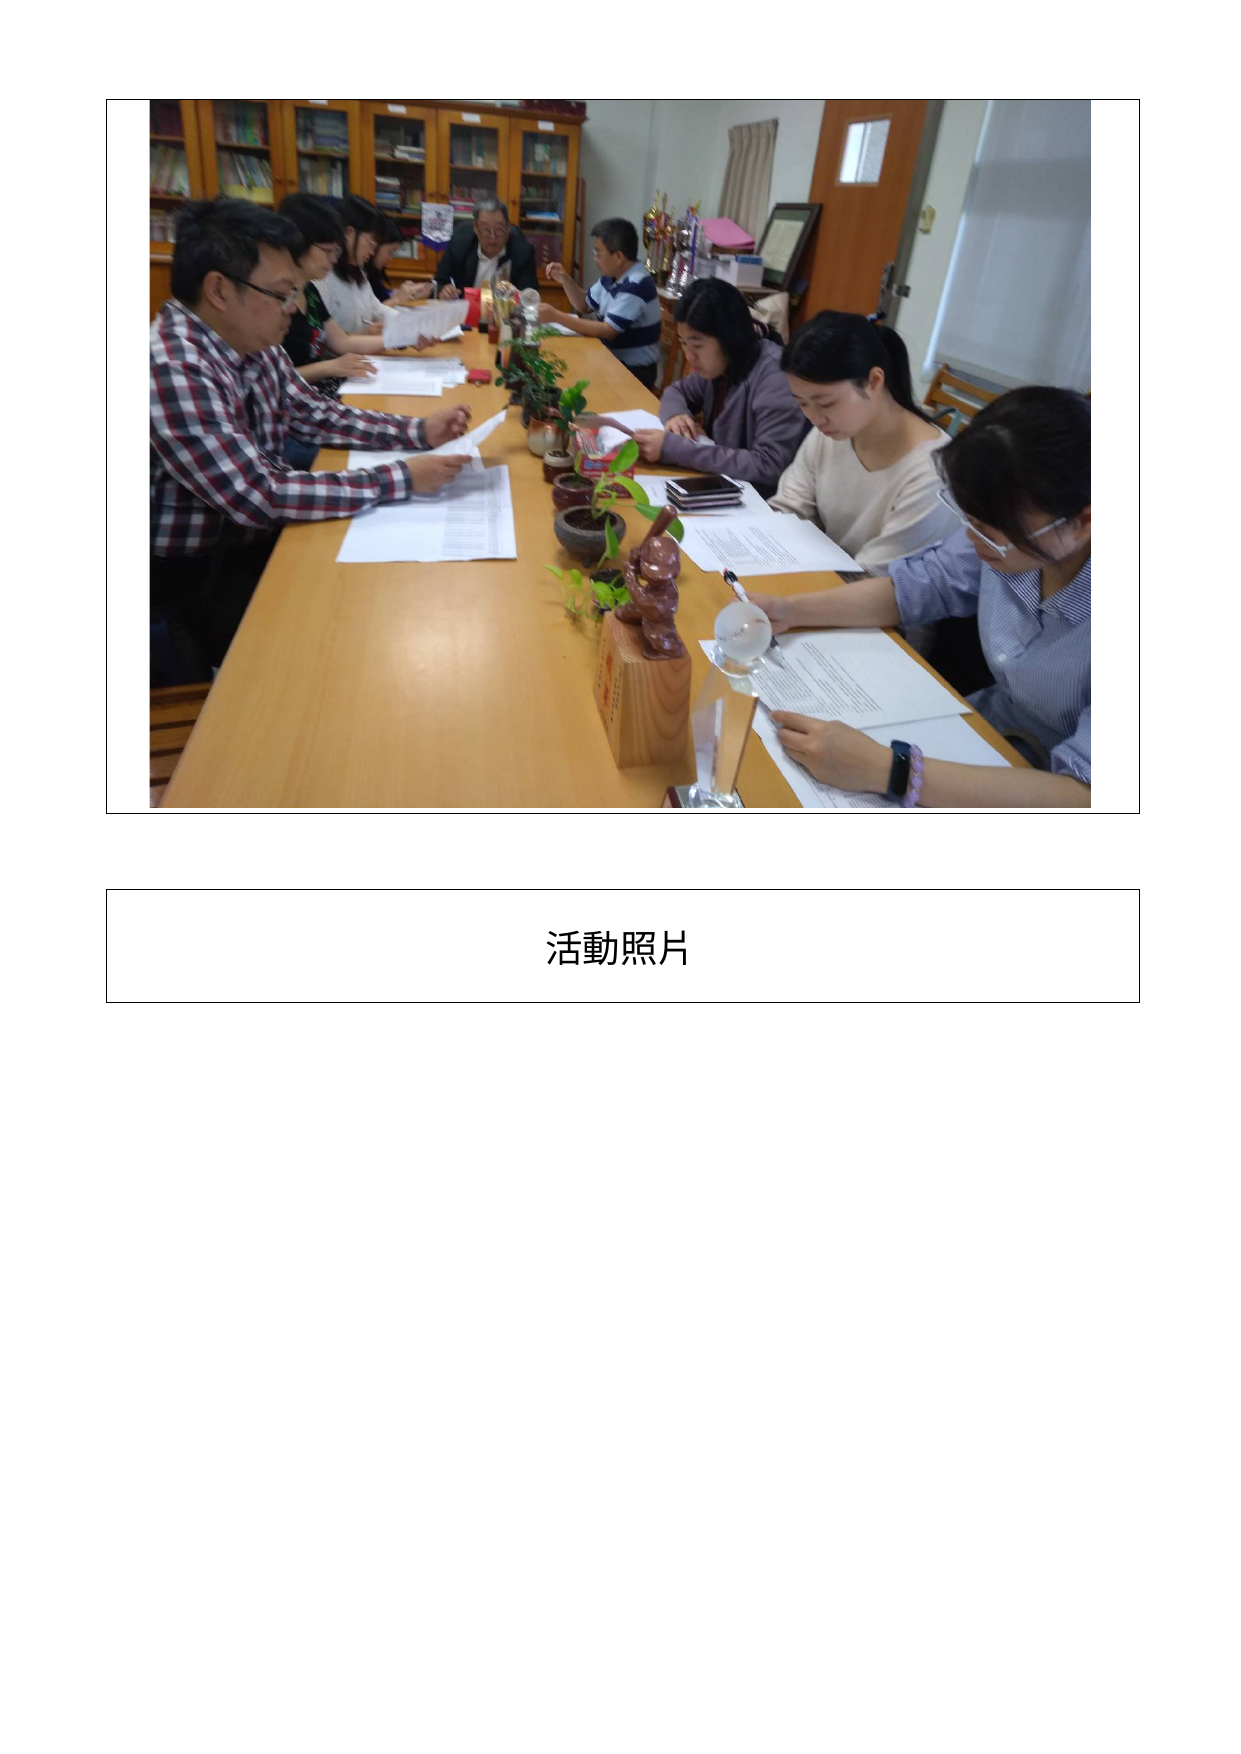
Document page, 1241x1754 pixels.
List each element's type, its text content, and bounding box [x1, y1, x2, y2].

table_cell [107, 100, 1139, 812]
table_header 活動照片 [107, 890, 1139, 1002]
picture [149, 100, 1091, 808]
